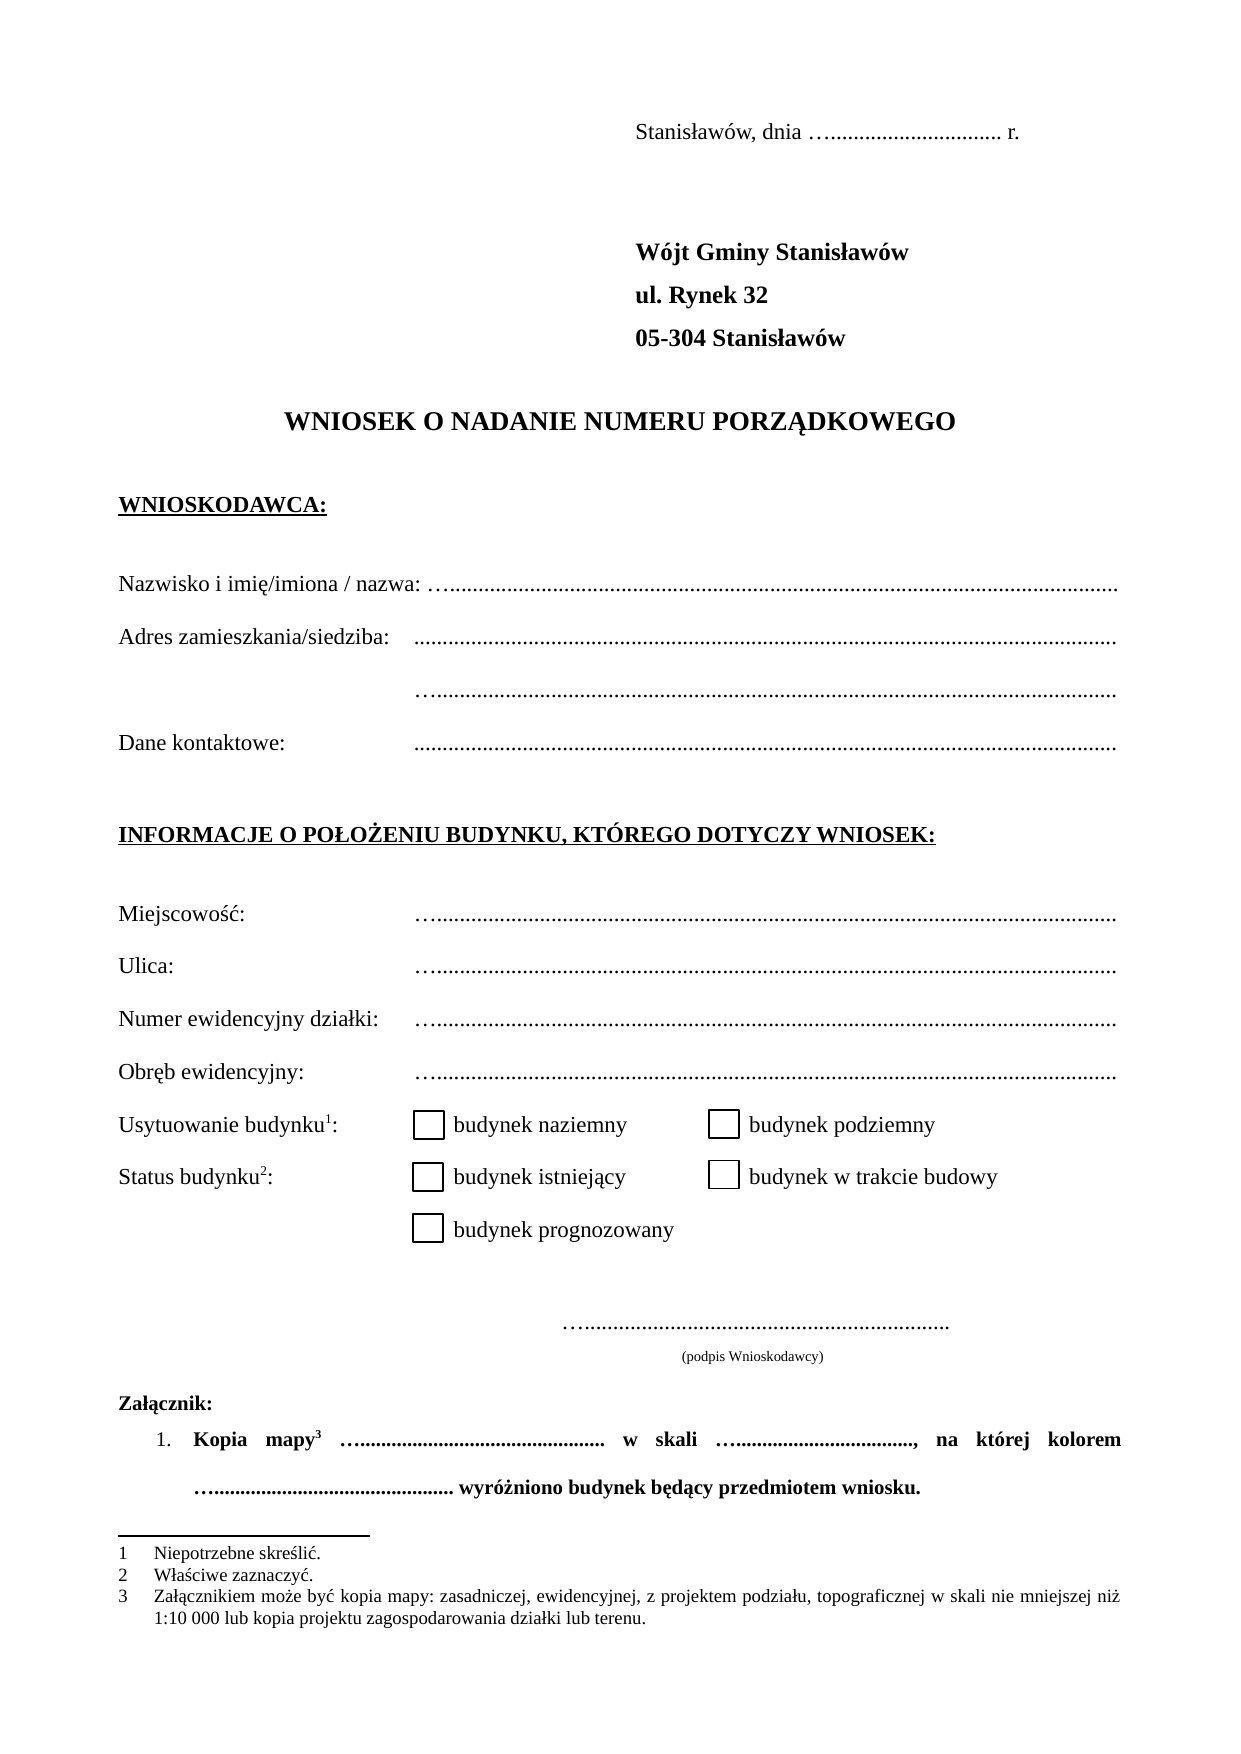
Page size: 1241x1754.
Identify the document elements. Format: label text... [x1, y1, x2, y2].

text Nazwisko i imię/imiona / nazwa: …..................................................................................................................... [118, 571, 1122, 597]
text Dane kontaktowe: ........................................................................................................................... [118, 729, 1122, 755]
text Obręb ewidencyjny: …....................................................................................................................... [118, 1058, 1122, 1084]
text [118, 1216, 412, 1242]
text …....................................................................................................................... [118, 676, 1122, 702]
list Kopia mapy …............................................... w skali ….................................., na której kolorem ….............................................. wyróżniono budynek będący przedmiotem wniosku. [156, 1427, 1122, 1499]
text …................................................................ [118, 1308, 1122, 1334]
text Stanisławów, dnia ….............................. r. [118, 118, 1122, 144]
text Usytuowanie budynku: budynek naziemny budynek podziemny [118, 1111, 413, 1137]
text Właściwe zaznaczyć. [118, 1563, 1122, 1585]
text Adres zamieszkania/siedziba: ........................................................................................................................... [118, 623, 1122, 649]
text INFORMACJE O POŁOŻENIU BUDYNKU, KTÓREGO DOTYCZY WNIOSEK: [118, 821, 1122, 847]
text WNIOSKODAWCA: [118, 492, 1122, 518]
text Numer ewidencyjny działki: …....................................................................................................................... [118, 1005, 1122, 1032]
text Status budynku: budynek istniejący budynek w trakcie budowy [444, 1163, 1122, 1190]
text Status budynku: budynek istniejący budynek w trakcie budowy [118, 1163, 412, 1190]
text Usytuowanie budynku: budynek naziemny budynek podziemny [445, 1111, 708, 1137]
text Niepotrzebne skreślić. [118, 1542, 1122, 1563]
text Załącznik: [118, 1391, 1122, 1415]
text Ulica: …....................................................................................................................... [118, 952, 1122, 979]
text 05-304 Stanisławów [118, 323, 1122, 352]
text ul. Rynek 32 [118, 280, 1122, 308]
text (podpis Wnioskodawcy) [118, 1348, 1122, 1376]
text Wójt Gminy Stanisławów [118, 237, 1122, 265]
list Załącznikiem może być kopia mapy: zasadniczej, ewidencyjnej, z projektem podziału, topograficznej w skali nie mniejszej niż 1:10 000 lub kopia projektu zagospodarowania działki lub terenu. [118, 1585, 1122, 1628]
text WNIOSEK O NADANIE NUMERU PORZĄDKOWEGO [118, 405, 1122, 437]
text budynek prognozowany [444, 1216, 1122, 1242]
text Usytuowanie budynku: budynek naziemny budynek podziemny [740, 1111, 1122, 1137]
text Miejscowość: …....................................................................................................................... [118, 900, 1122, 926]
